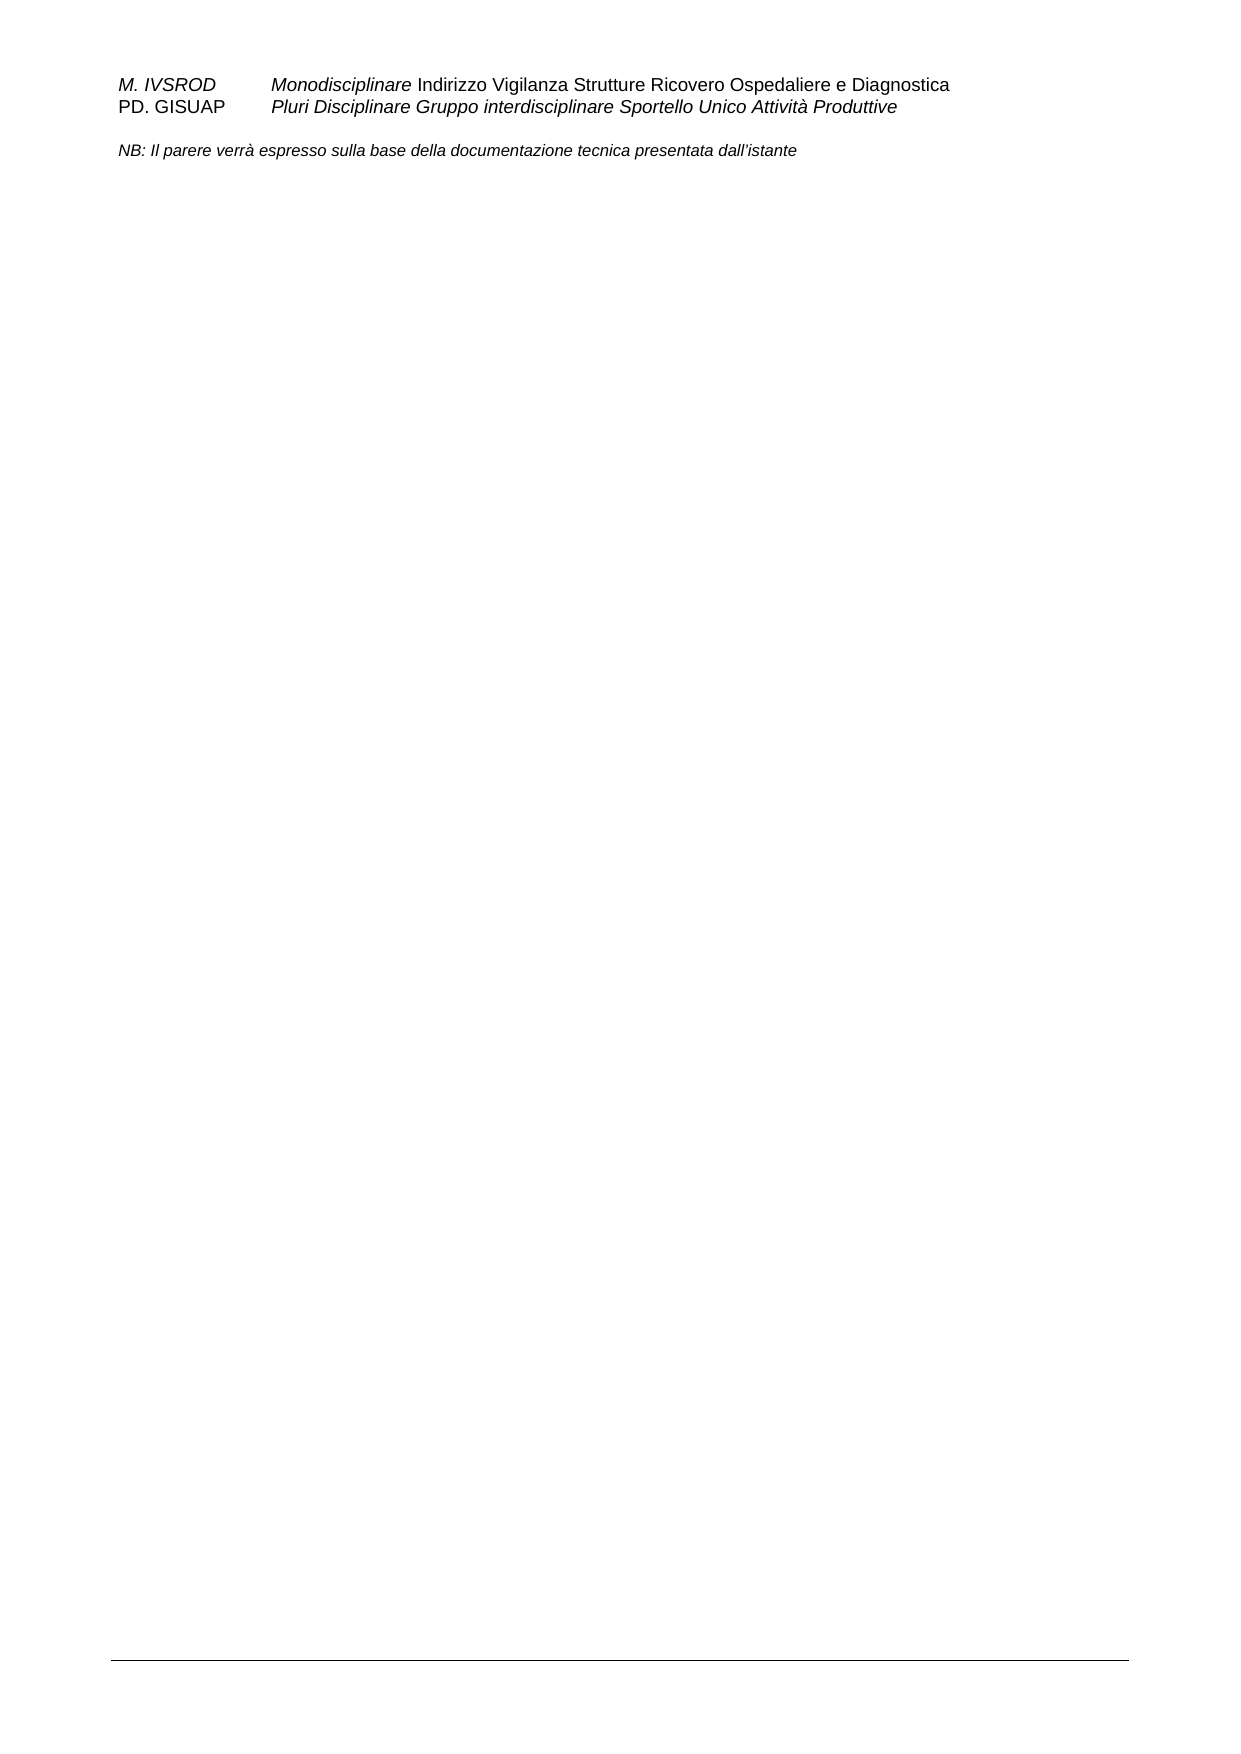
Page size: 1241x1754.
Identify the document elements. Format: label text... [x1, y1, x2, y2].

text NB: Il parere verrà espresso sulla base della documentazione tecnica presentata dall’istante [118, 141, 1112, 160]
text M. IVSROD Monodisciplinare Indirizzo Vigilanza Strutture Ricovero Ospedaliere e Diagnostica [118, 74, 1122, 95]
text PD. GISUAP Pluri Disciplinare Gruppo interdisciplinare Sportello Unico Attività Produttive [118, 95, 1122, 117]
